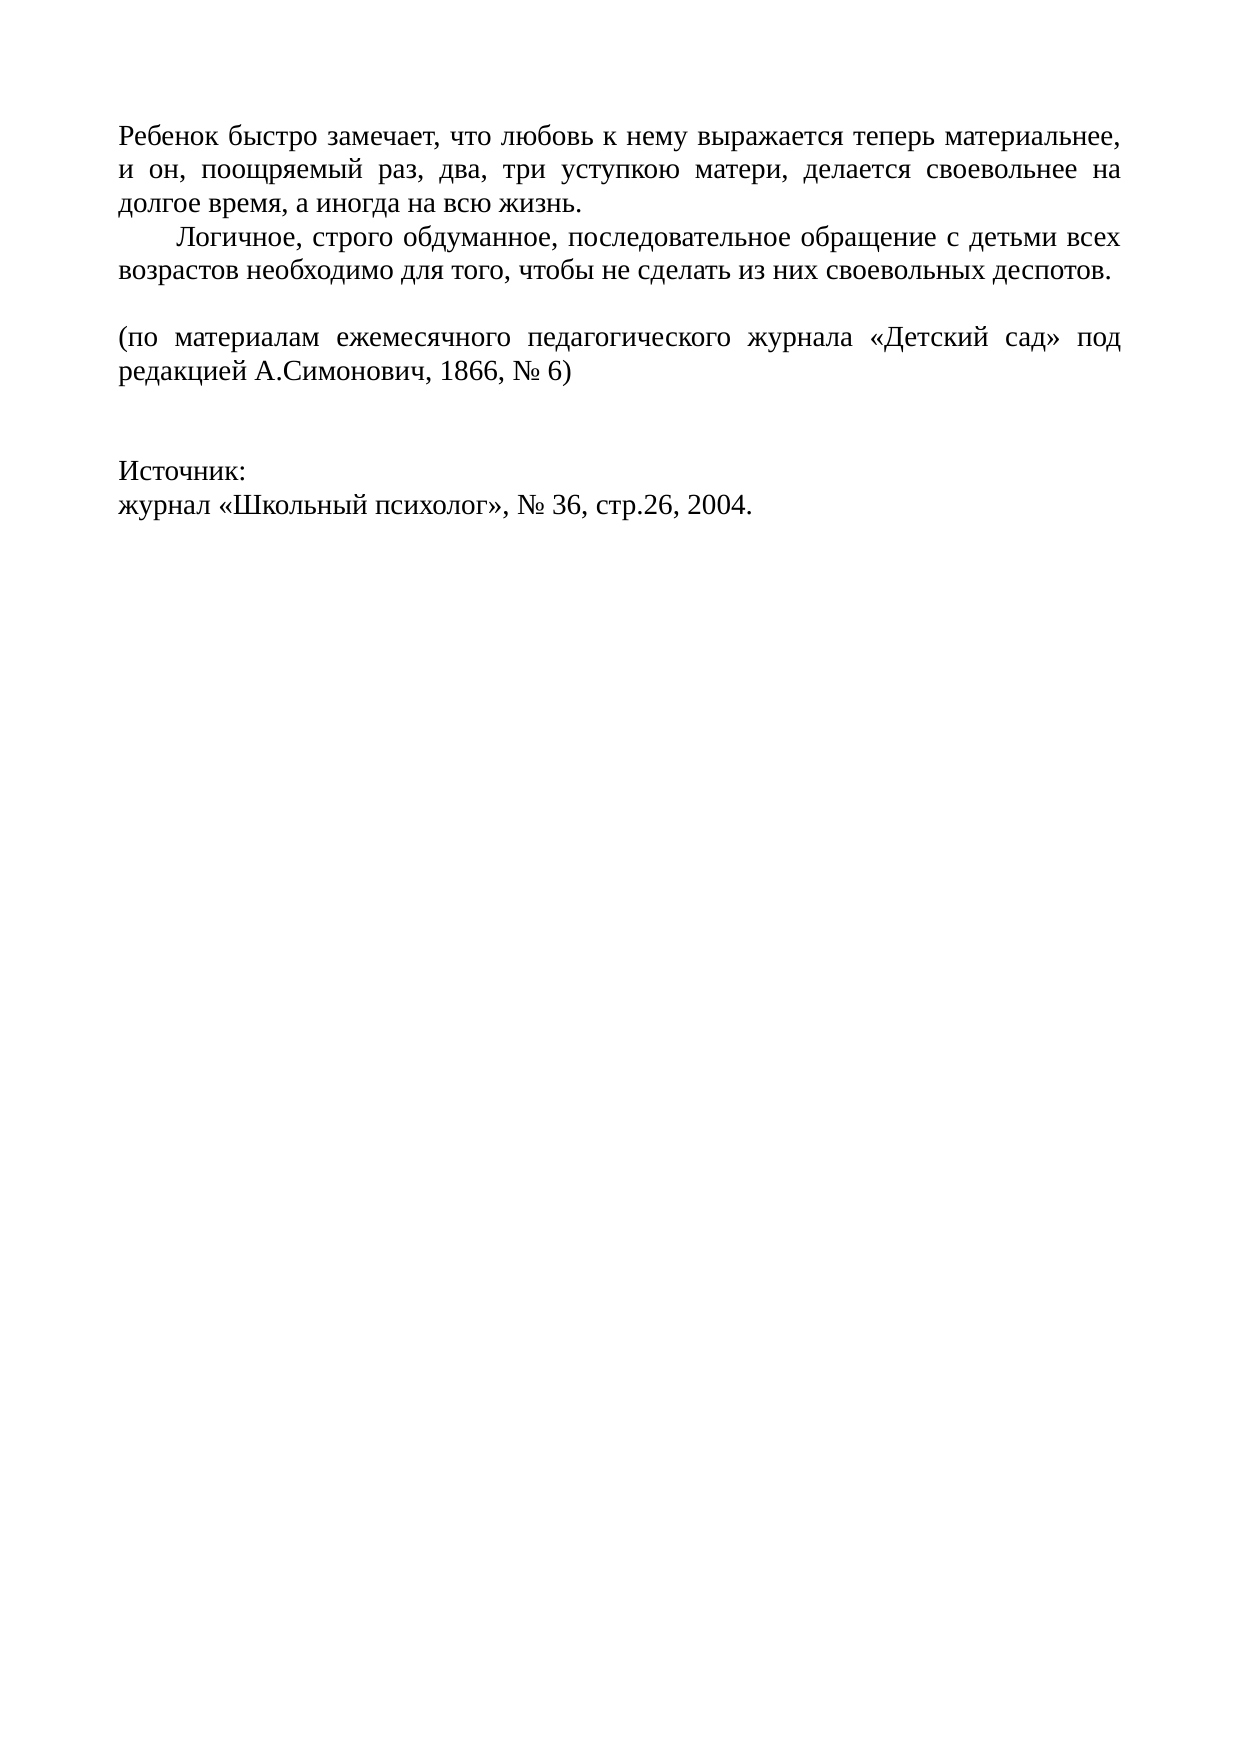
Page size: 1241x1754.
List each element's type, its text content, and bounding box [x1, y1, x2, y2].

text Ребенок быстро замечает, что любовь к нему выражается теперь материальнее, и он, поощряемый раз, два, три уступкою матери, делается своевольнее на долгое время, а иногда на всю жизнь. [118, 118, 1122, 219]
text Источник: [118, 453, 1122, 487]
text (по материалам ежемесячного педагогического журнала «Детский сад» под редакцией А.Симонович, 1866, № 6) [118, 319, 1122, 386]
text Логичное, строго обдуманное, последовательное обращение с детьми всех возрастов необходимо для того, чтобы не сделать из них своевольных деспотов. [118, 219, 1122, 286]
text журнал «Школьный психолог», № 36, стр.26, 2004. [118, 487, 1122, 521]
